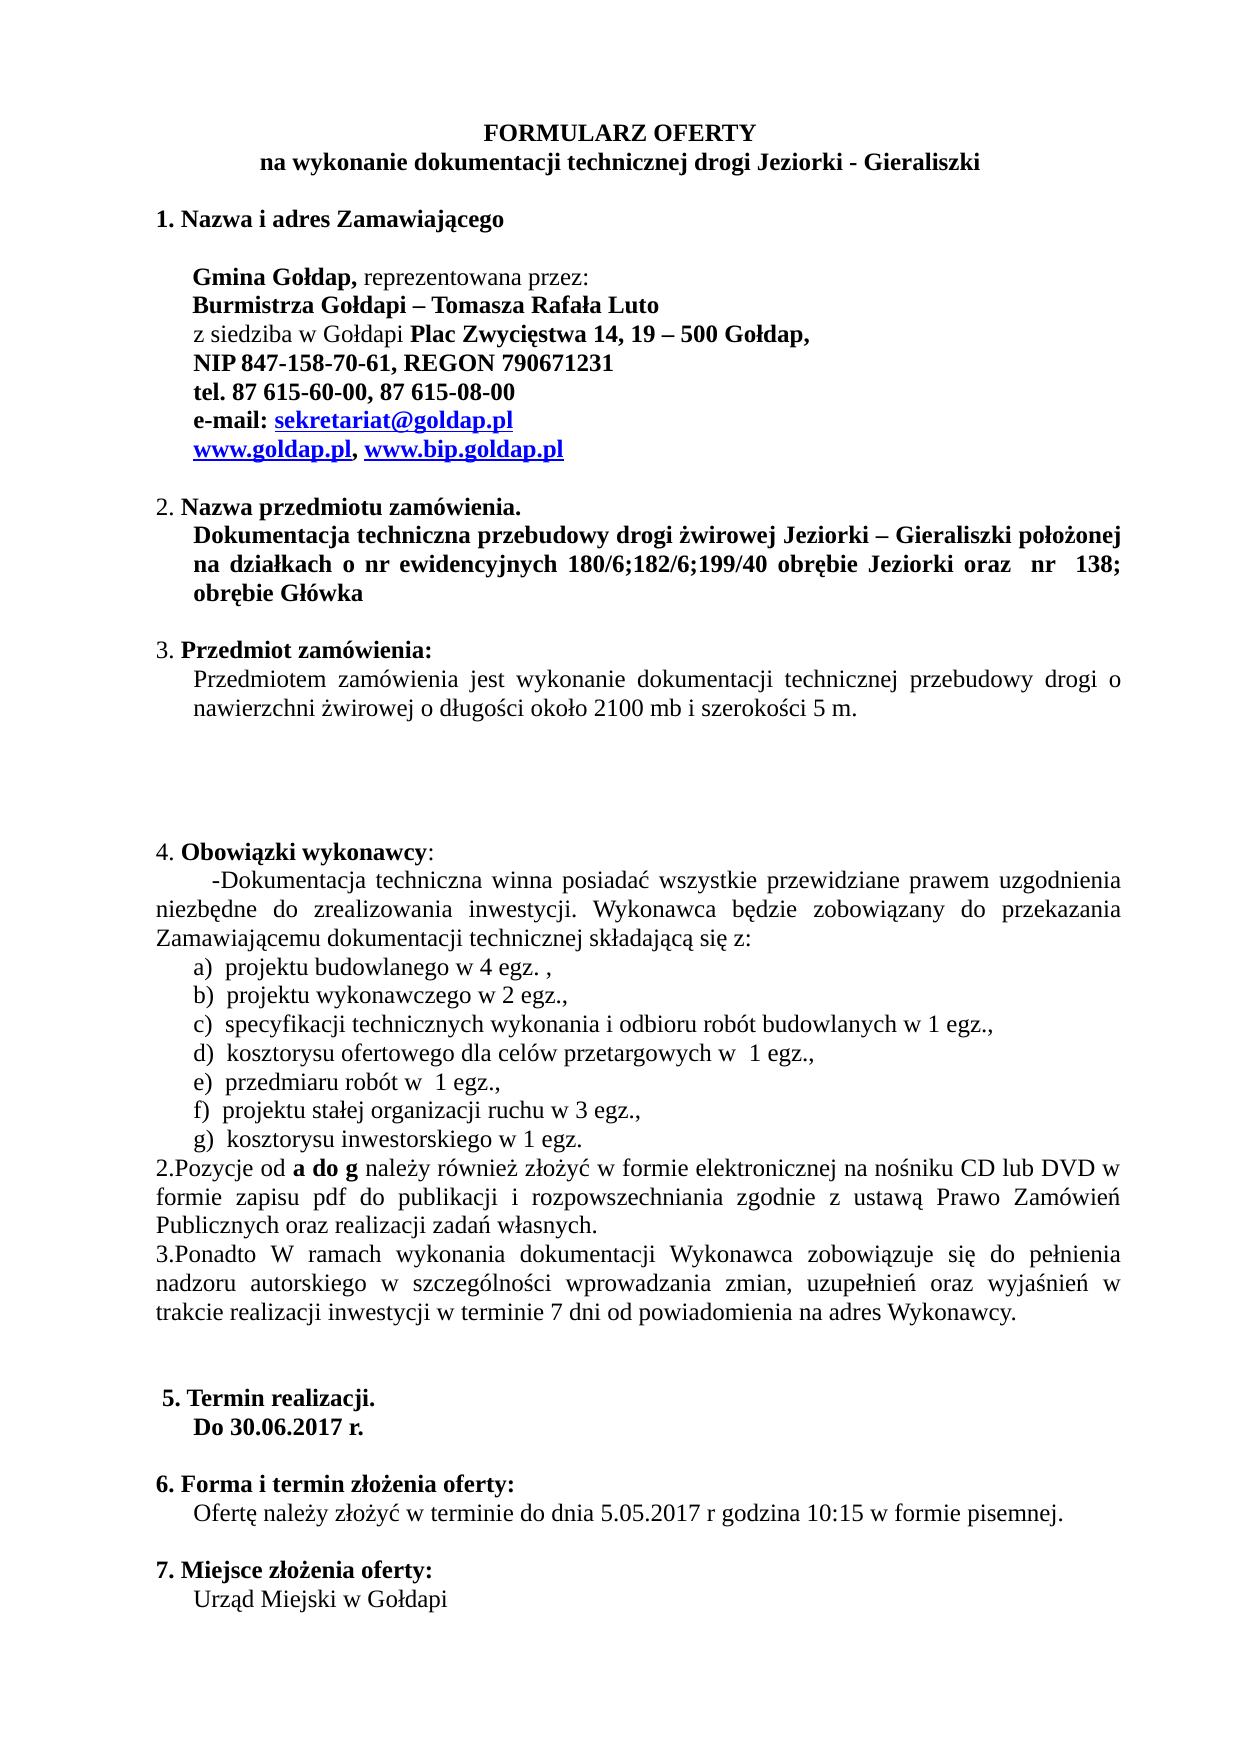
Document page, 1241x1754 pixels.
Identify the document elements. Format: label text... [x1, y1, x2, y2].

text 6. Forma i termin złożenia oferty: [156, 1469, 1122, 1498]
list -Dokumentacja techniczna winna posiadać wszystkie przewidziane prawem uzgodnienia niezbędne do zrealizowania inwestycji. Wykonawca będzie zobowiązany do przekazania Zamawiającemu dokumentacji technicznej składającą się z: [118, 866, 1122, 952]
list Przedmiot zamówienia: [156, 636, 1122, 664]
list b) projektu wykonawczego w 2 egz., [156, 981, 1122, 1009]
text Ofertę należy złożyć w terminie do dnia 5.05.2017 r godzina 10:15 w formie pisemnej. [193, 1498, 1122, 1527]
list a) projektu budowlanego w 4 egz. , [156, 952, 1122, 981]
list f) projektu stałej organizacji ruchu w 3 egz., [156, 1096, 1122, 1124]
text Gmina Gołdap, reprezentowana przez: Burmistrza Gołdapi – Tomasza Rafała Luto [118, 262, 1122, 319]
text Urząd Miejski w Gołdapi [193, 1584, 1122, 1613]
list Ponadto W ramach wykonania dokumentacji Wykonawca zobowiązuje się do pełnienia nadzoru autorskiego w szczególności wprowadzania zmian, uzupełnień oraz wyjaśnień w trakcie realizacji inwestycji w terminie 7 dni od powiadomienia na adres Wykonawcy. [118, 1239, 1122, 1326]
list Nazwa przedmiotu zamówienia. [156, 492, 1122, 521]
text Do 30.06.2017 r. [118, 1412, 1122, 1441]
text FORMULARZ OFERTY [118, 118, 1122, 147]
list Pozycje od a do g należy również złożyć w formie elektronicznej na nośniku CD lub DVD w formie zapisu pdf do publikacji i rozpowszechniania zgodnie z ustawą Prawo Zamówień Publicznych oraz realizacji zadań własnych. [118, 1153, 1122, 1239]
list c) specyfikacji technicznych wykonania i odbioru robót budowlanych w 1 egz., [156, 1009, 1122, 1038]
list d) kosztorysu ofertowego dla celów przetargowych w 1 egz., [156, 1038, 1122, 1067]
list Obowiązki wykonawcy: [118, 837, 1122, 866]
text z siedziba w Gołdapi Plac Zwycięstwa 14, 19 – 500 Gołdap, [193, 319, 1122, 348]
text na wykonanie dokumentacji technicznej drogi Jeziorki - Gieraliszki [118, 147, 1122, 176]
text NIP 847-158-70-61, REGON 790671231 tel. 87 615-60-00, 87 615-08-00 [193, 348, 1122, 406]
list Nazwa i adres Zamawiającego [156, 204, 1122, 233]
text Przedmiotem zamówienia jest wykonanie dokumentacji technicznej przebudowy drogi o nawierzchni żwirowej o długości około 2100 mb i szerokości 5 m. [193, 664, 1122, 722]
list e) przedmiaru robót w 1 egz., [156, 1067, 1122, 1096]
list g) kosztorysu inwestorskiego w 1 egz. [156, 1124, 1122, 1153]
text www.goldap.pl, www.bip.goldap.pl [193, 434, 1122, 463]
text e-mail: sekretariat@goldap.pl [193, 406, 1122, 434]
text 5. Termin realizacji. [118, 1383, 1122, 1412]
text Dokumentacja techniczna przebudowy drogi żwirowej Jeziorki – Gieraliszki położonej na działkach o nr ewidencyjnych 180/6;182/6;199/40 obrębie Jeziorki oraz nr 138; obrębie Główka [193, 521, 1122, 607]
text 7. Miejsce złożenia oferty: [156, 1556, 1122, 1584]
